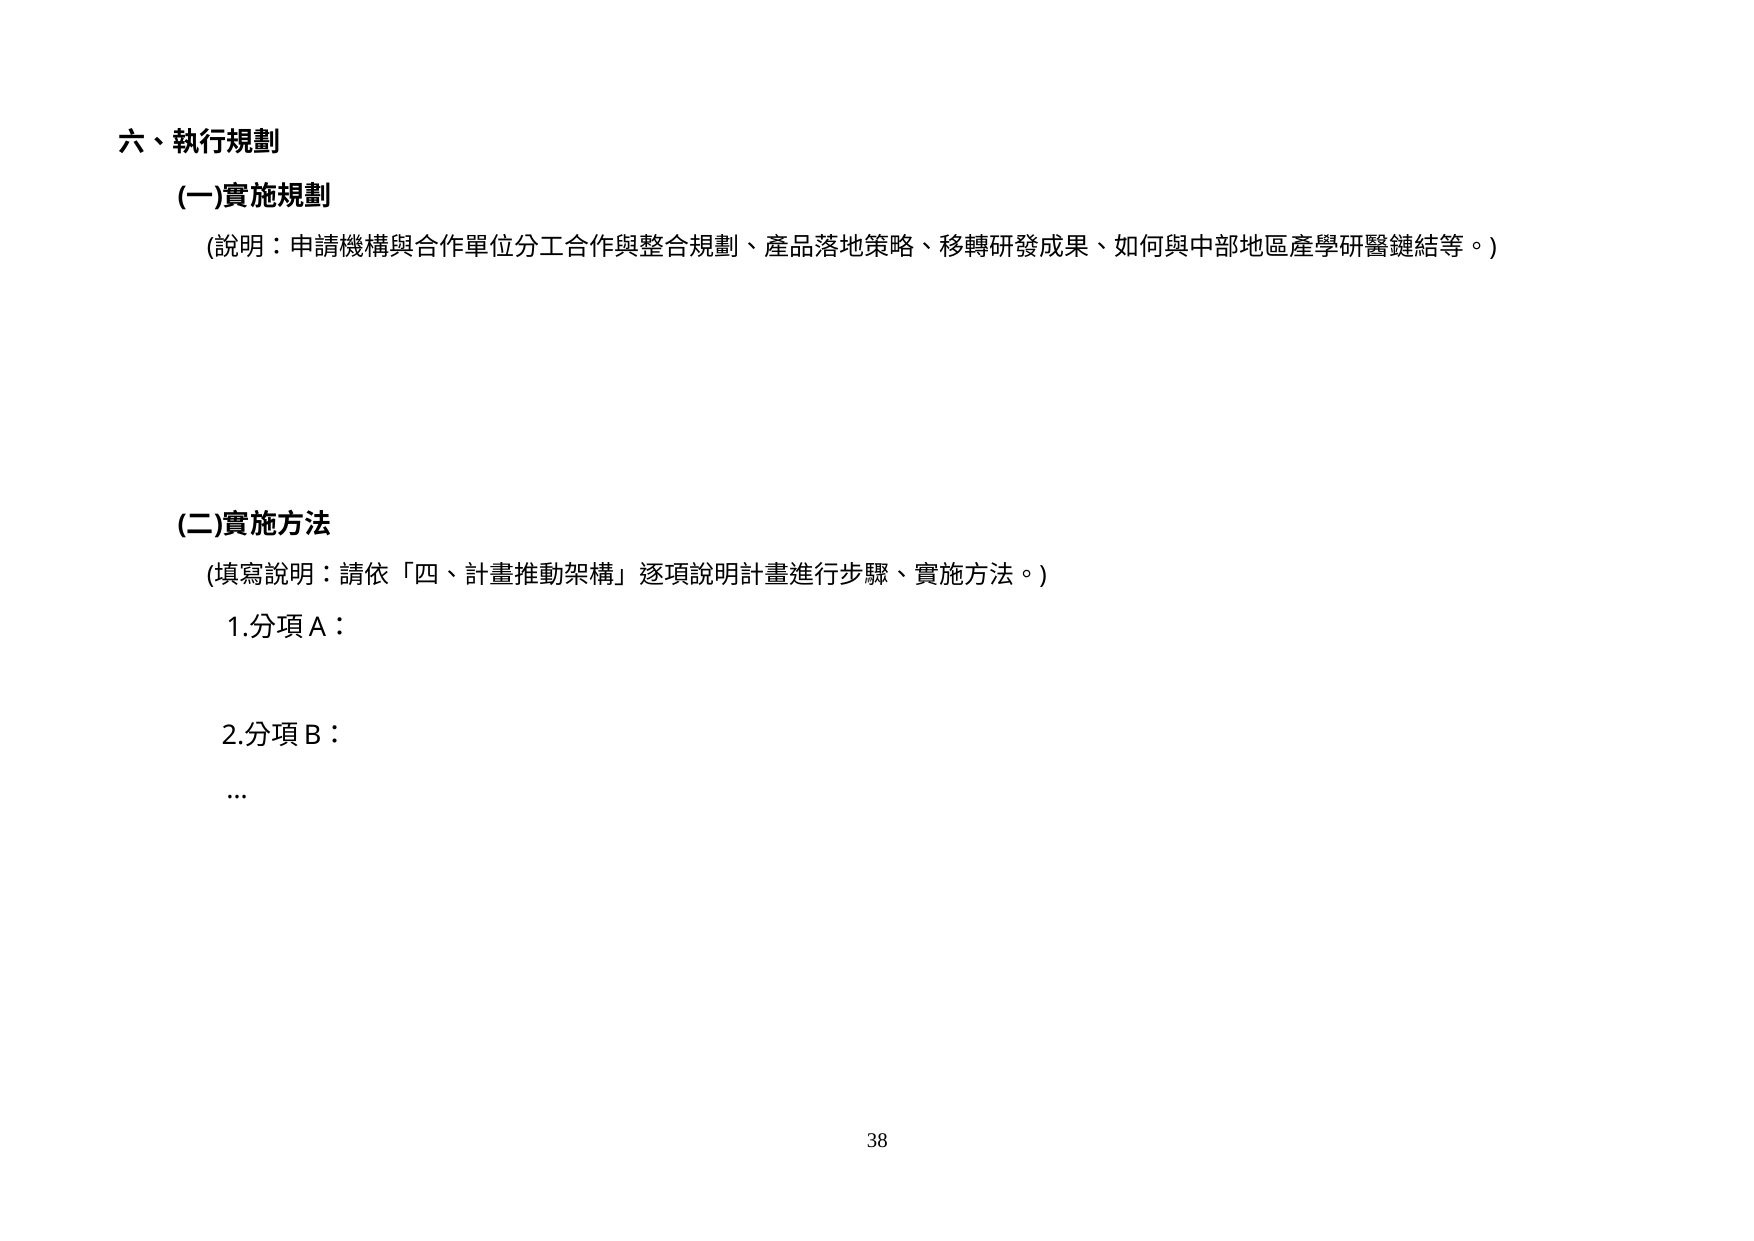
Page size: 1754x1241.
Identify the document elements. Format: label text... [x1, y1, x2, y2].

text 2.分項B： [118, 711, 1636, 753]
subtitle 六、執行規劃 [118, 118, 1636, 160]
text 1.分項A： [118, 603, 1636, 645]
text (填寫說明：請依「四、計畫推動架構」逐項說明計畫進行步驟、實施方法。) [207, 554, 1636, 591]
text (說明：申請機構與合作單位分工合作與整合規劃、產品落地策略、移轉研發成果、如何與中部地區產學研醫鏈結等。) [207, 226, 1636, 263]
subtitle (一)實施規劃 [118, 172, 1636, 214]
text … [118, 766, 1636, 807]
subtitle (二)實施方法 [118, 500, 1636, 542]
